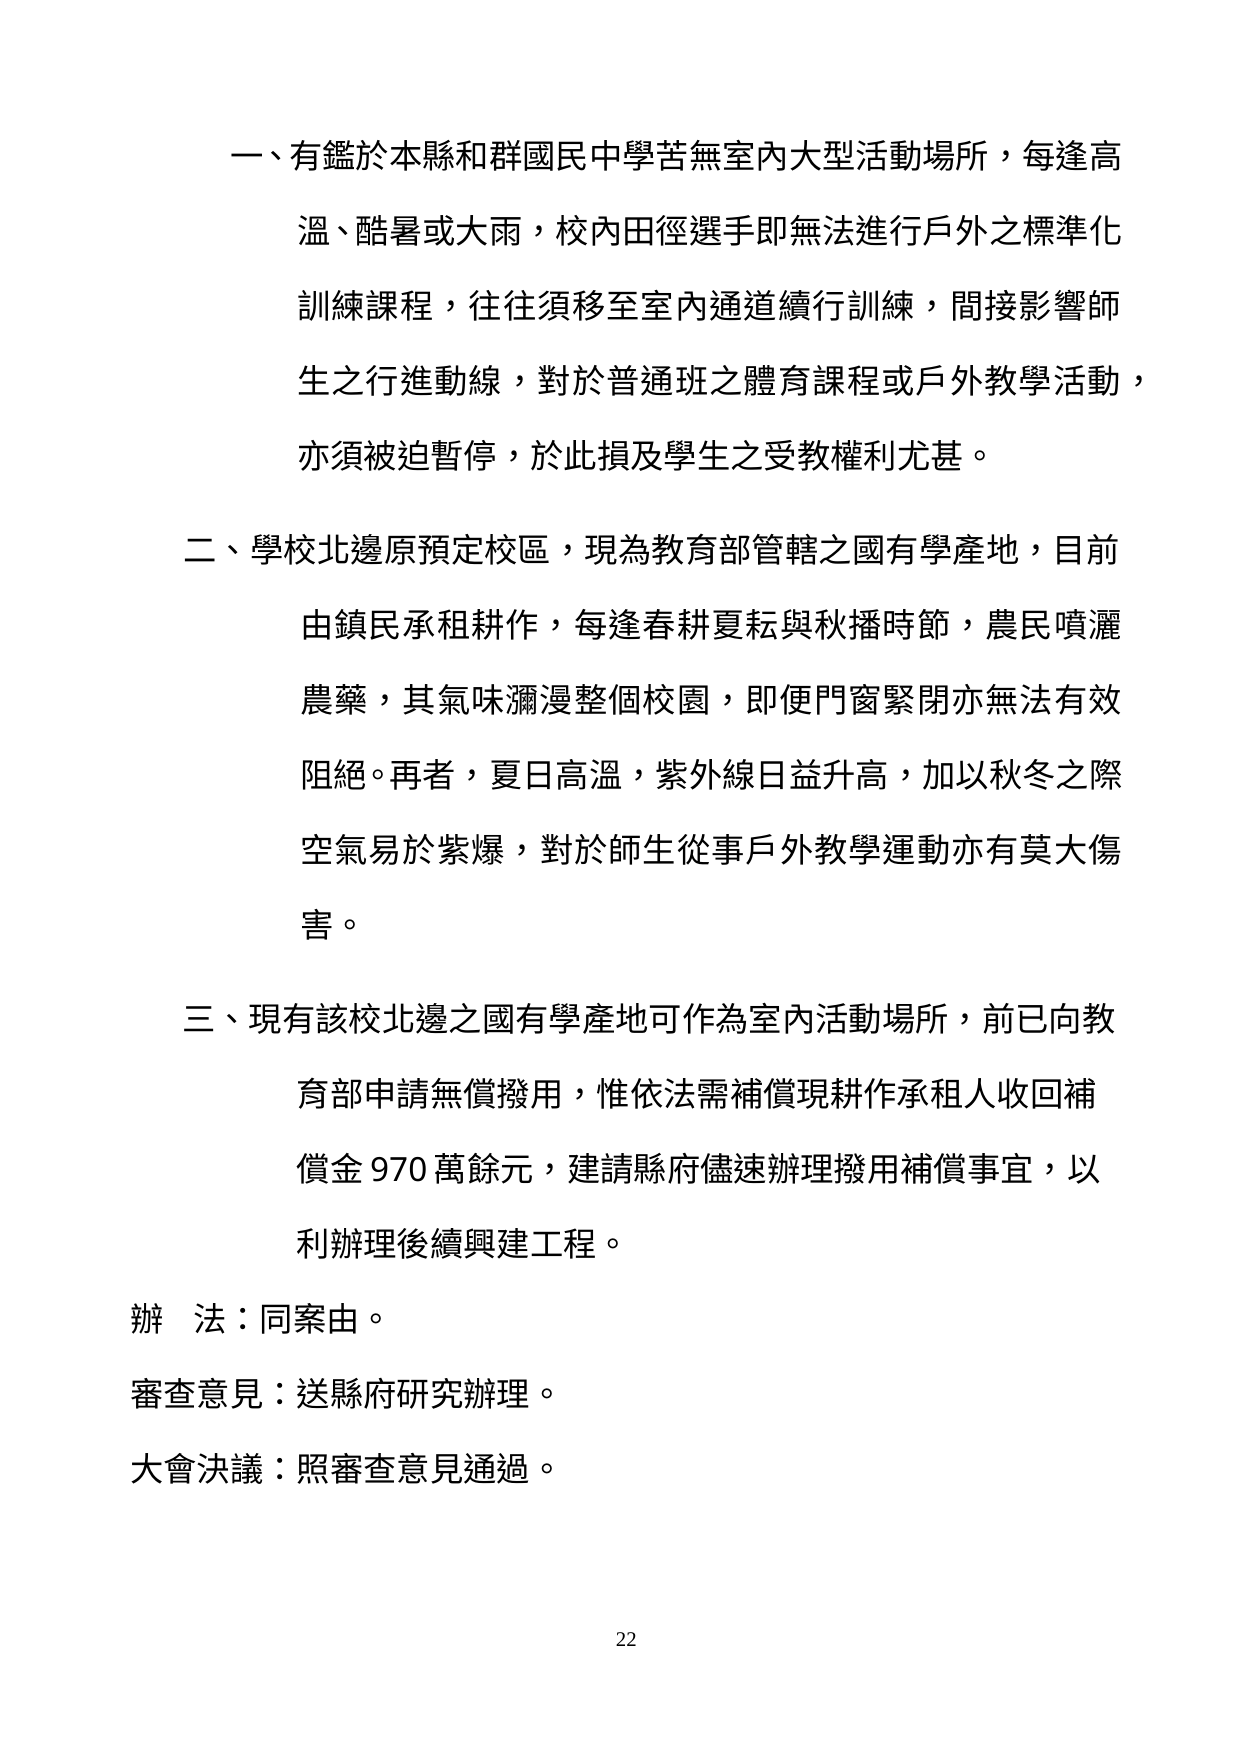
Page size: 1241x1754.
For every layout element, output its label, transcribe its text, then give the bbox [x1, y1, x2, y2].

text 一、有鑑於本縣和群國民中學苦無室內大型活動場所，每逢高溫、酷暑或大雨，校內田徑選手即無法進行戶外之標準化訓練課程，往往須移至室內通道續行訓練，間接影響師生之行進動線，對於普通班之體育課程或戶外教學活動，亦須被迫暫停，於此損及學生之受教權利尤甚。 [230, 117, 1122, 492]
text 辦 法：同案由。 [130, 1279, 1122, 1354]
text 大會決議：照審查意見通過。 [130, 1429, 1122, 1504]
text 二、學校北邊原預定校區，現為教育部管轄之國有學產地，目前由鎮民承租耕作，每逢春耕夏耘與秋播時節，農民噴灑農藥，其氣味瀰漫整個校園，即便門窗緊閉亦無法有效阻絕。再者，夏日高溫，紫外線日益升高，加以秋冬之際空氣易於紫爆，對於師生從事戶外教學運動亦有莫大傷害。 [130, 511, 1122, 961]
text 三、現有該校北邊之國有學產地可作為室內活動場所，前已向教育部申請無償撥用，惟依法需補償現耕作承租人收回補償金970萬餘元，建請縣府儘速辦理撥用補償事宜，以利辦理後續興建工程。 [130, 979, 1122, 1279]
text 審查意見：送縣府研究辦理。 [130, 1354, 1122, 1429]
